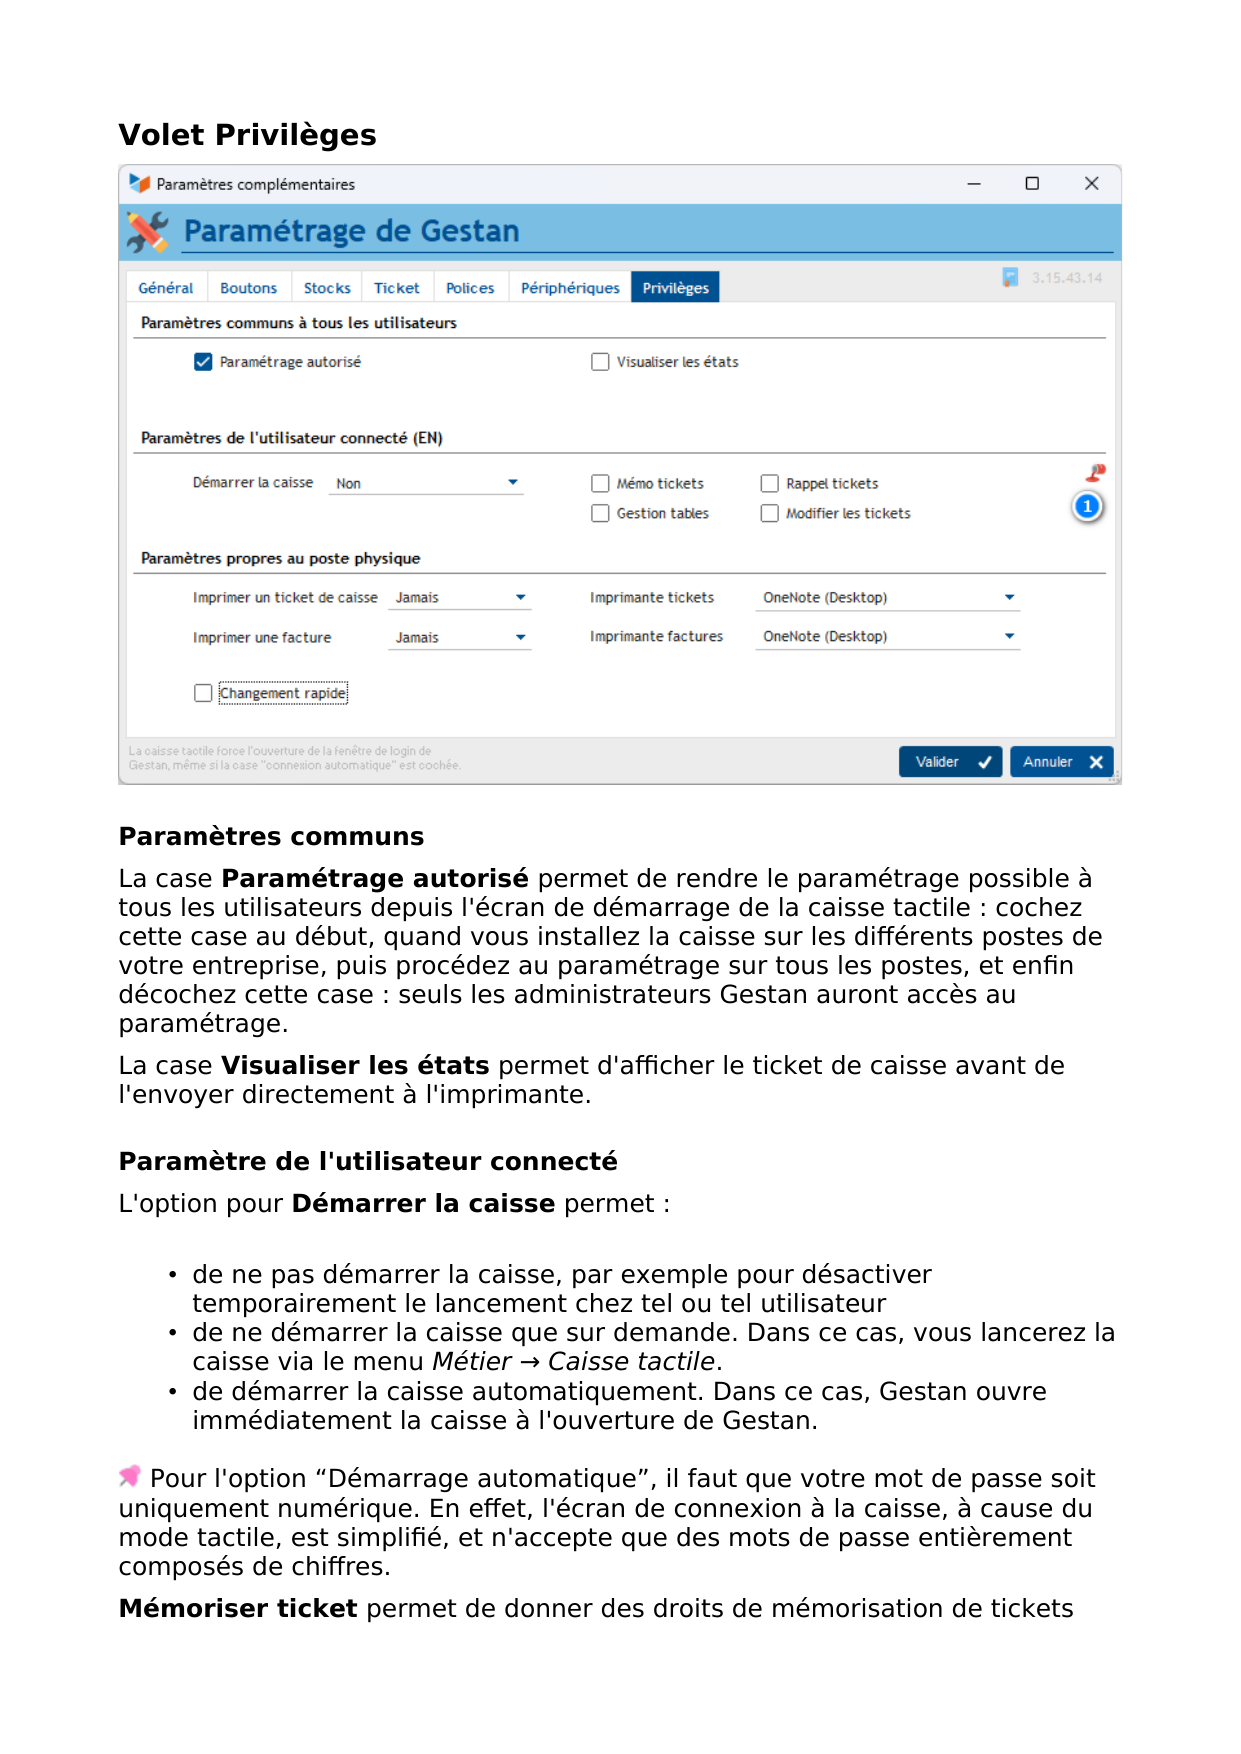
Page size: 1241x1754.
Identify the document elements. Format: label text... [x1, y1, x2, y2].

subtitle Paramètres communs [118, 822, 1122, 851]
text Mémoriser ticket permet de donner des droits de mémorisation de tickets [118, 1594, 1122, 1623]
picture [118, 164, 1123, 785]
text L'option pour Démarrer la caisse permet : [118, 1189, 1122, 1218]
text La case Paramétrage autorisé permet de rendre le paramétrage possible à tous les utilisateurs depuis l'écran de démarrage de la caisse tactile : cochez cette case au début, quand vous installez la caisse sur les différents postes de votre entreprise, puis procédez au paramétrage sur tous les postes, et enfin décochez cette case : seuls les administrateurs Gestan auront accès au paramétrage. [118, 864, 1122, 1039]
subtitle Volet Privilèges [118, 118, 1122, 152]
picture [118, 1464, 142, 1488]
subtitle Paramètre de l'utilisateur connecté [118, 1147, 1122, 1176]
text Pour l'option “Démarrage automatique”, il faut que votre mot de passe soit uniquement numérique. En effet, l'écran de connexion à la caisse, à cause du mode tactile, est simplifié, et n'accepte que des mots de passe entièrement composés de chiffres. [118, 1464, 1122, 1581]
list de démarrer la caisse automatiquement. Dans ce cas, Gestan ouvre immédiatement la caisse à l'ouverture de Gestan. [177, 1377, 1122, 1435]
list de ne démarrer la caisse que sur demande. Dans ce cas, vous lancerez la caisse via le menu Métier → Caisse tactile. [177, 1318, 1122, 1377]
text La case Visualiser les états permet d'afficher le ticket de caisse avant de l'envoyer directement à l'imprimante. [118, 1051, 1122, 1110]
list de ne pas démarrer la caisse, par exemple pour désactiver temporairement le lancement chez tel ou tel utilisateur [177, 1260, 1122, 1318]
